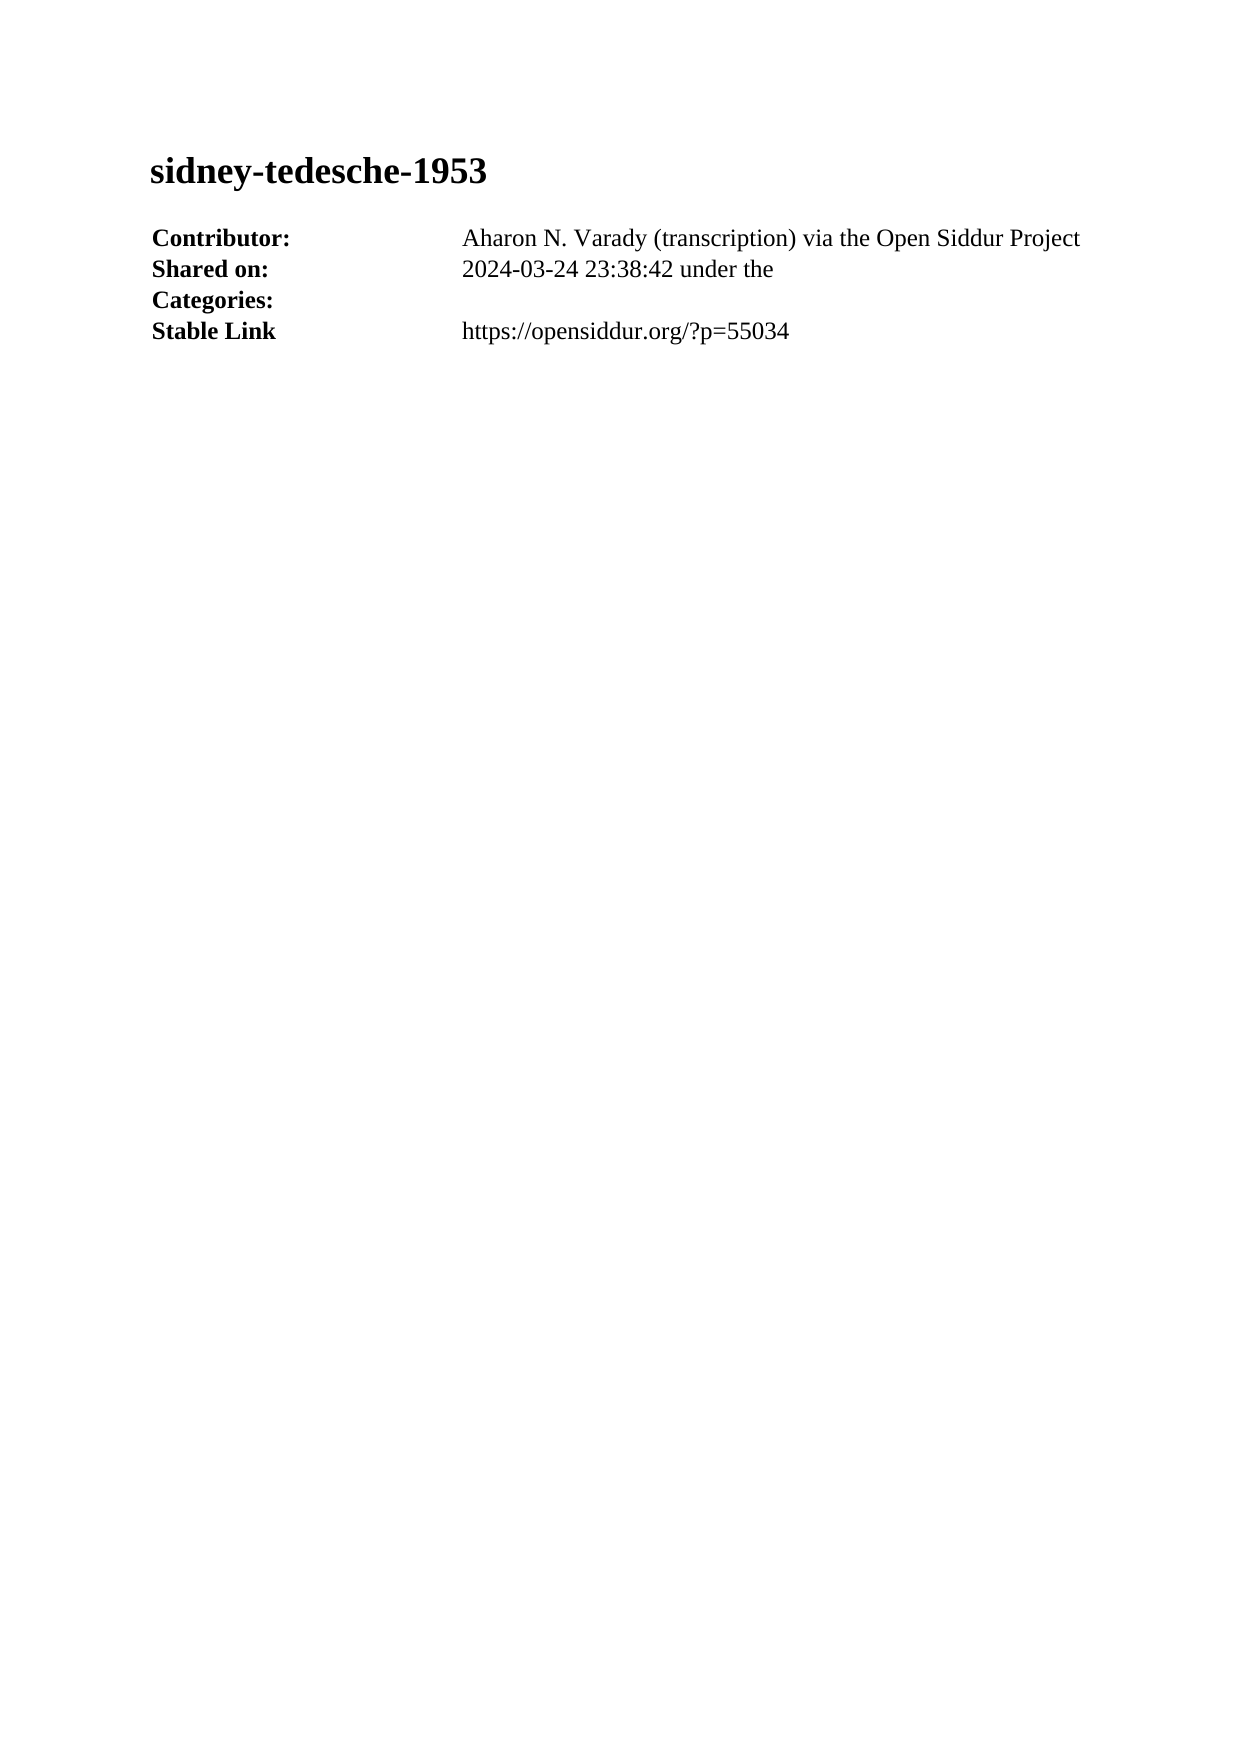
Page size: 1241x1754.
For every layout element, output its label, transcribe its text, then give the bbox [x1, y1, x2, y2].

table_cell [460, 284, 1090, 315]
table_header Aharon N. Varady (transcription) via the Open Siddur Project [460, 223, 1090, 253]
table_cell 2024-03-24 23:38:42 under the [460, 254, 1090, 284]
table_cell Stable Link [150, 315, 460, 346]
table_cell Categories: [150, 284, 460, 315]
table_cell Shared on: [150, 254, 460, 284]
subtitle sidney-tedesche-1953 [150, 150, 1090, 192]
table_cell https://opensiddur.org/?p=55034 [460, 315, 1090, 346]
table_header Contributor: [150, 223, 460, 253]
